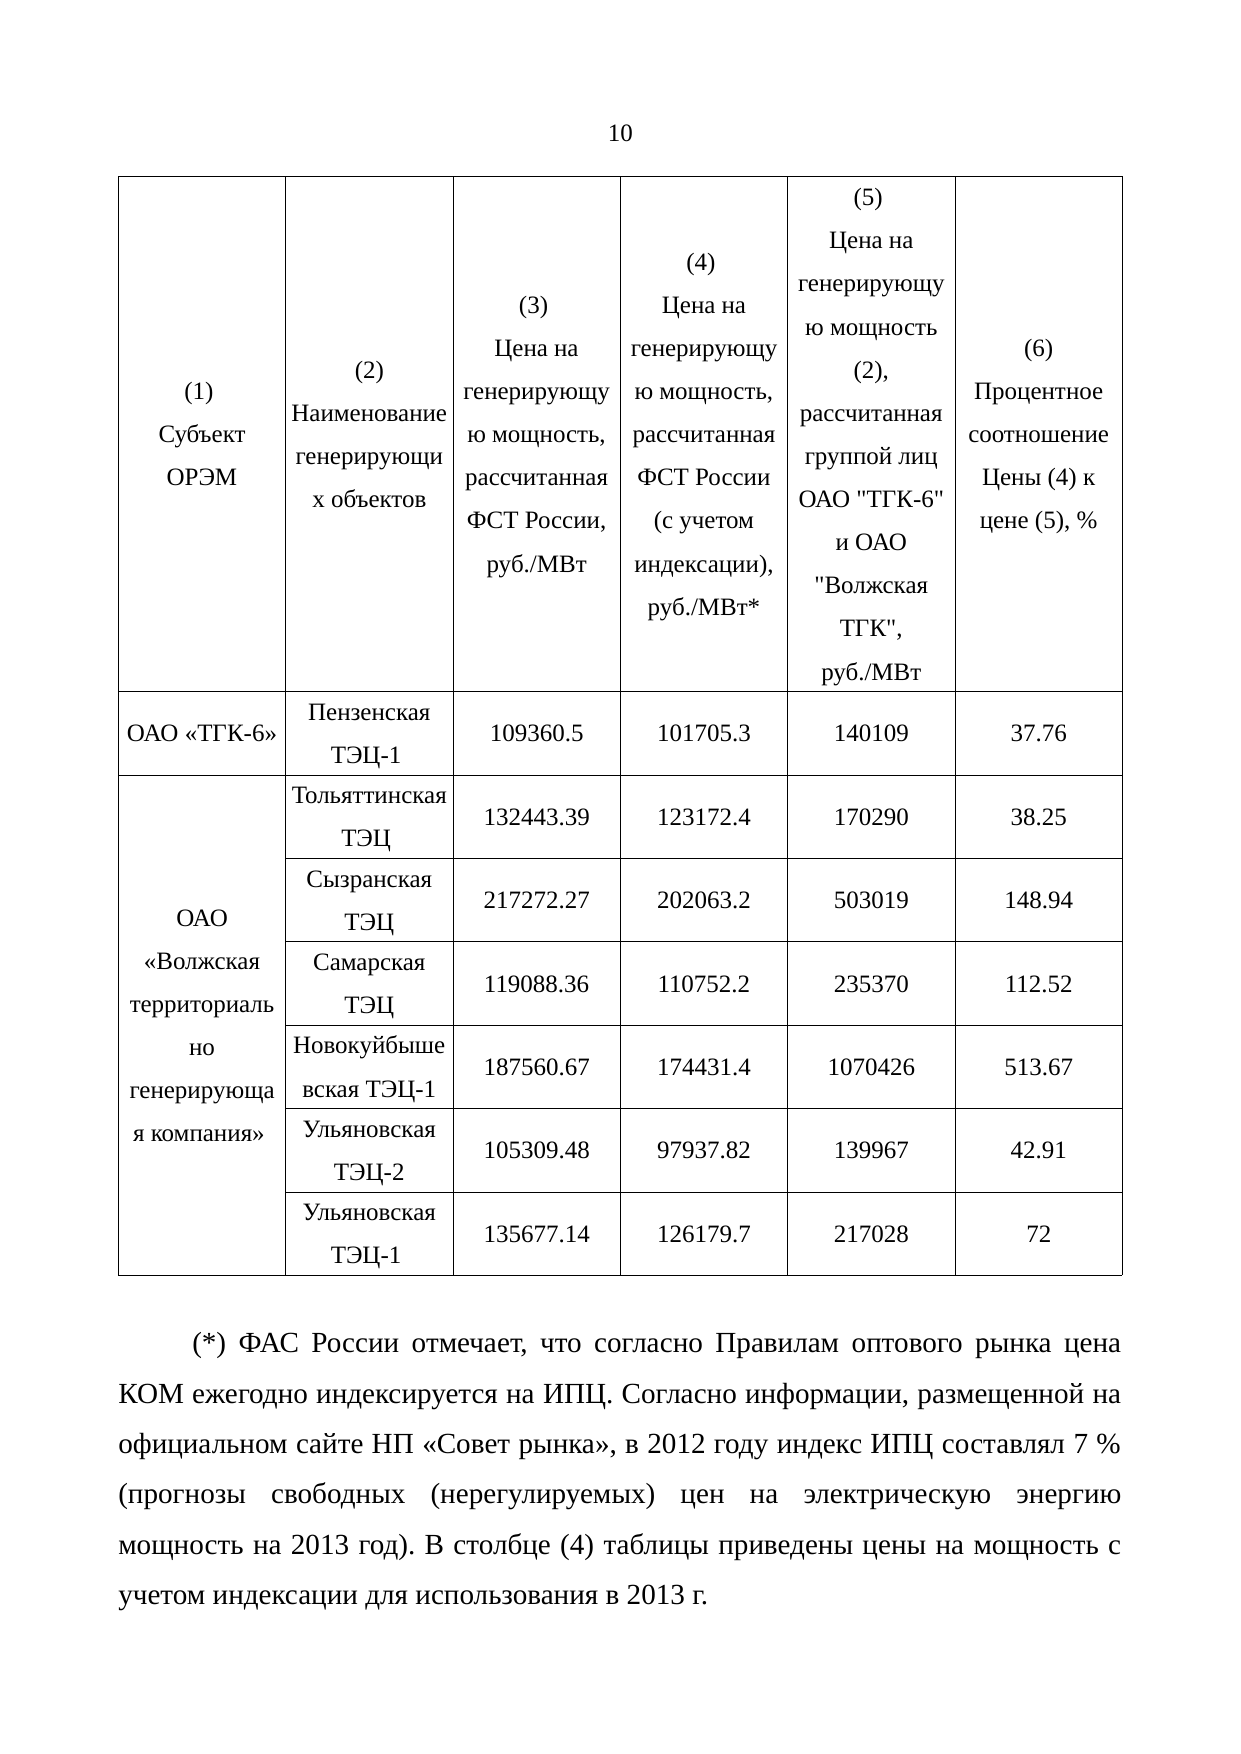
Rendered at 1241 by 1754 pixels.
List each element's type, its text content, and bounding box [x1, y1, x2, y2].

table_cell Тольяттинская ТЭЦ [286, 776, 453, 858]
table_cell 109360,5 [454, 692, 620, 774]
table_cell 202063,2 [621, 859, 787, 941]
table_cell 126179,7 [621, 1193, 787, 1275]
table_cell ОАО «ТГК-6» [119, 692, 285, 774]
table_cell 105309,48 [454, 1109, 620, 1192]
table_cell 170290 [788, 776, 955, 858]
table_cell ОАО «Волжская территориально генерирующая компания» [119, 776, 285, 1275]
table_cell 140109 [788, 692, 955, 774]
table_cell 174431,4 [621, 1026, 787, 1108]
table_header (3) Цена на генерирующую мощность, рассчитанная ФСТ России, руб./МВт [454, 177, 620, 691]
table_cell Пензенская ТЭЦ-1 [286, 692, 453, 774]
table_cell Новокуйбышевская ТЭЦ-1 [286, 1026, 453, 1108]
table_header (4) Цена на генерирующую мощность, рассчитанная ФСТ России (с учетом индексации), руб./МВт* [621, 177, 787, 691]
table_cell 217028 [788, 1193, 955, 1275]
table_cell 217272,27 [454, 859, 620, 941]
table_cell 110752,2 [621, 942, 787, 1025]
table_cell 139967 [788, 1109, 955, 1192]
table_header (5) Цена на генерирующую мощность (2), рассчитанная группой лиц ОАО "ТГК-6" и ОАО "Волжская ТГК", руб./МВт [788, 177, 955, 691]
table_cell Ульяновская ТЭЦ-1 [286, 1193, 453, 1275]
table_cell 101705,3 [621, 692, 787, 774]
table_cell Самарская ТЭЦ [286, 942, 453, 1025]
table_cell 187560,67 [454, 1026, 620, 1108]
table_cell 119088,36 [454, 942, 620, 1025]
table_cell 513,67 [956, 1026, 1122, 1108]
table_cell 112,52 [956, 942, 1122, 1025]
table_cell 97937,82 [621, 1109, 787, 1192]
table_cell Ульяновская ТЭЦ-2 [286, 1109, 453, 1192]
table_header (2) Наименование генерирующих объектов [286, 177, 453, 691]
table_cell 235370 [788, 942, 955, 1025]
table_cell 72 [956, 1193, 1122, 1275]
table_cell 132443,39 [454, 776, 620, 858]
table_cell 1070426 [788, 1026, 955, 1108]
table_cell 123172,4 [621, 776, 787, 858]
text (*) ФАС России отмечает, что согласно Правилам оптового рынка цена КОМ ежегодно индексируется на ИПЦ. Согласно информации, размещенной на официальном сайте НП «Совет рынка», в 2012 году индекс ИПЦ составлял 7 % (прогнозы свободных (нерегулируемых) цен на электрическую энергию мощность на 2013 год). В столбце (4) таблицы приведены цены на мощность с учетом индексации для использования в 2013 г. [118, 1326, 1122, 1611]
table_cell Сызранская ТЭЦ [286, 859, 453, 941]
table_cell 135677,14 [454, 1193, 620, 1275]
table_cell 148,94 [956, 859, 1122, 941]
table_header (1) Субъект ОРЭМ [119, 177, 285, 691]
table_header (6) Процентное соотношение Цены (4) к цене (5), % [956, 177, 1122, 691]
table_cell 37,76 [956, 692, 1122, 774]
table_cell 503019 [788, 859, 955, 941]
table_cell 38,25 [956, 776, 1122, 858]
table_cell 42,91 [956, 1109, 1122, 1192]
